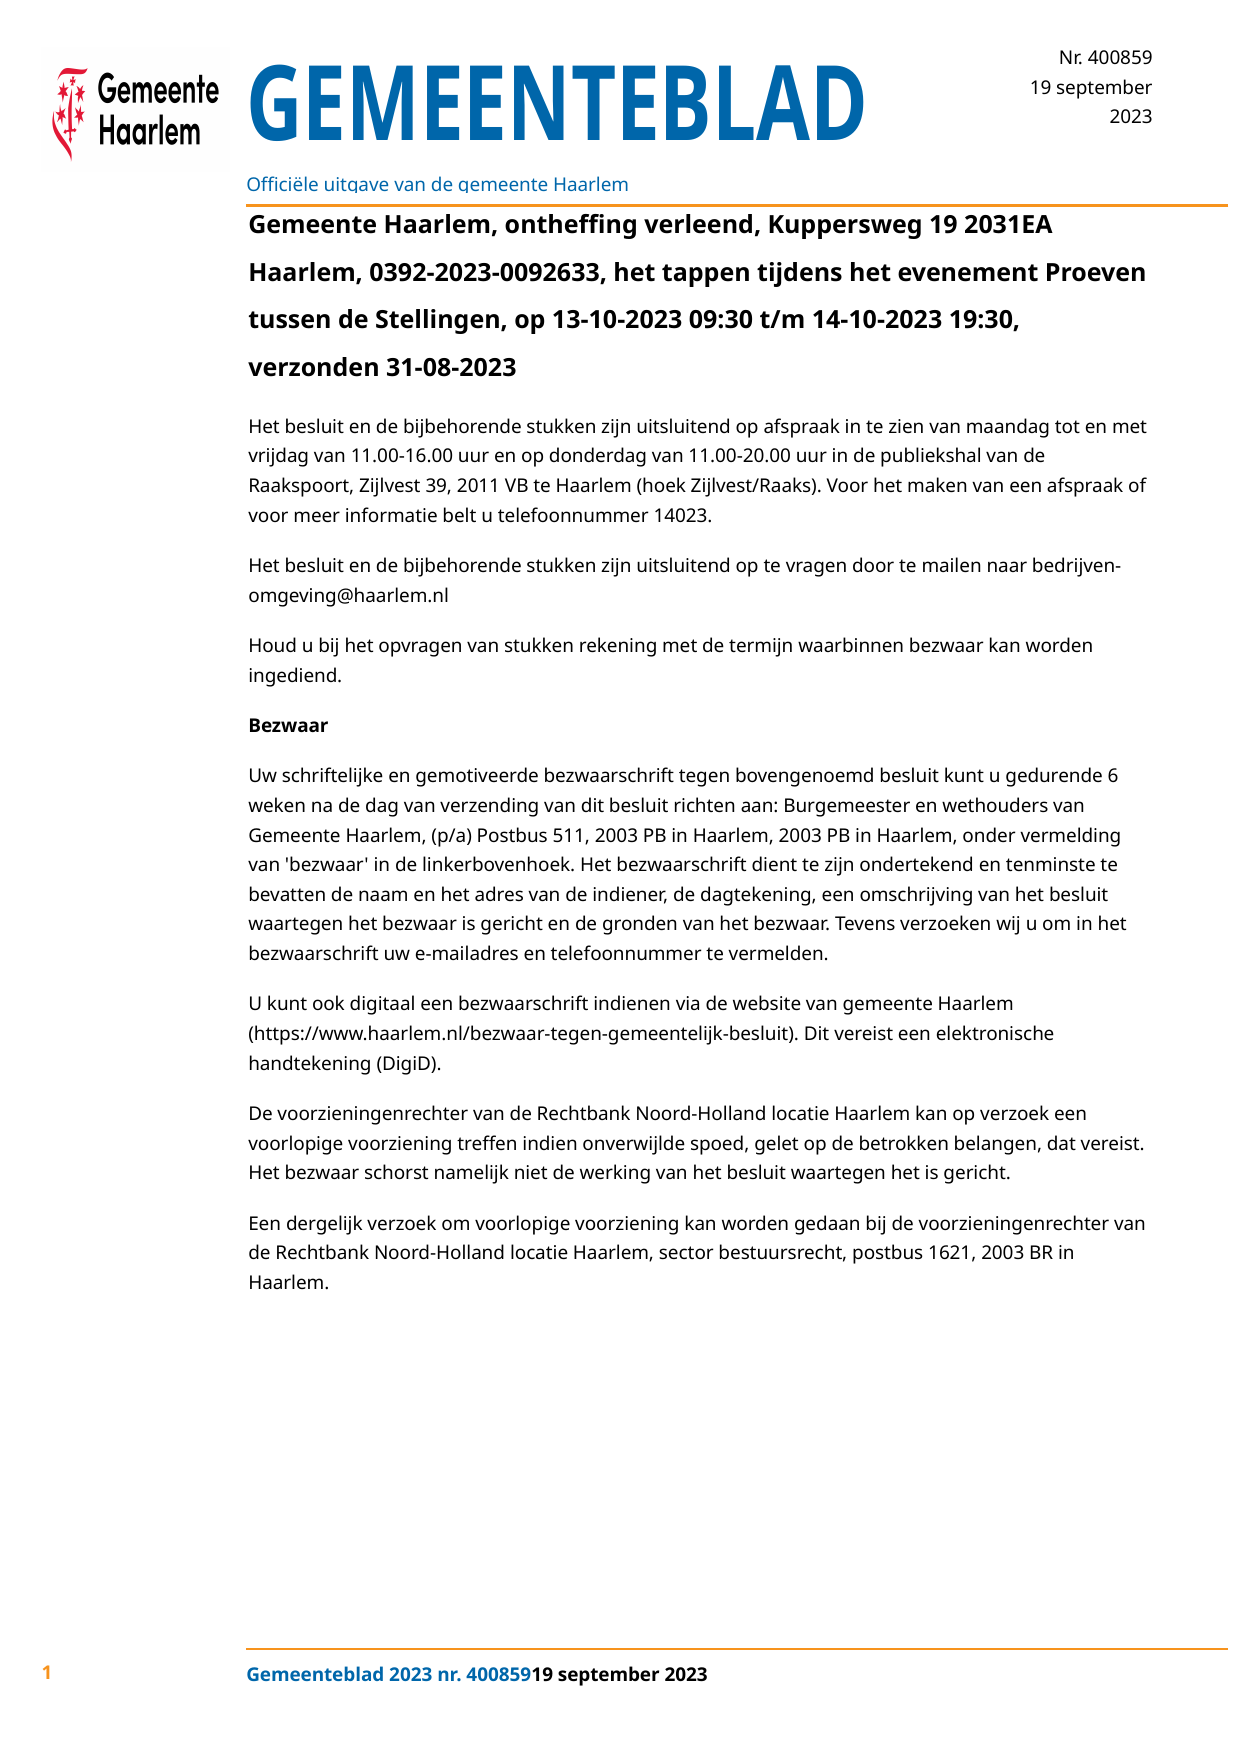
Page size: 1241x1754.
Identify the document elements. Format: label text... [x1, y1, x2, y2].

text Houd u bij het opvragen van stukken rekening met de termijn waarbinnen bezwaar kan worden ingediend. [248, 632, 1152, 688]
text Een dergelijk verzoek om voorlopige voorziening kan worden gedaan bij de voorzieningenrechter van de Rechtbank Noord-Holland locatie Haarlem, sector bestuursrecht, postbus 1621, 2003 BR in Haarlem. [248, 1210, 1152, 1295]
text Uw schriftelijke en gemotiveerde bezwaarschrift tegen bovengenoemd besluit kunt u gedurende 6 weken na de dag van verzending van dit besluit richten aan: Burgemeester en wethouders van Gemeente Haarlem, (p/a) Postbus 511, 2003 PB in Haarlem, 2003 PB in Haarlem, onder vermelding van 'bezwaar' in de linkerbovenhoek. Het bezwaarschrift dient te zijn ondertekend en tenminste te bevatten de naam en het adres van de indiener, de dagtekening, een omschrijving van het besluit waartegen het bezwaar is gericht en de gronden van het bezwaar. Tevens verzoeken wij u om in het bezwaarschrift uw e-mailadres en telefoonnummer te vermelden. [248, 763, 1152, 966]
text De voorzieningenrechter van de Rechtbank Noord-Holland locatie Haarlem kan op verzoek een voorlopige voorziening treffen indien onverwijlde spoed, gelet op de betrokken belangen, dat vereist. Het bezwaar schorst namelijk niet de werking van het besluit waartegen het is gericht. [248, 1100, 1152, 1185]
picture [41, 47, 231, 172]
text Het besluit en de bijbehorende stukken zijn uitsluitend op te vragen door te mailen naar bedrijven-omgeving@haarlem.nl [248, 552, 1152, 608]
text U kunt ook digitaal een bezwaarschrift indienen via de website van gemeente Haarlem (https://www.haarlem.nl/bezwaar-tegen-gemeentelijk-besluit). Dit vereist een elektronische handtekening (DigiD). [248, 991, 1152, 1076]
text Het besluit en de bijbehorende stukken zijn uitsluitend op afspraak in te zien van maandag tot en met vrijdag van 11.00-16.00 uur en op donderdag van 11.00-20.00 uur in de publiekshal van de Raakspoort, Zijlvest 39, 2011 VB te Haarlem (hoek Zijlvest/Raaks). Voor het maken van een afspraak of voor meer informatie belt u telefoonnummer 14023. [248, 413, 1152, 528]
text Bezwaar [248, 712, 1152, 738]
text Gemeente Haarlem, ontheffing verleend, Kuppersweg 19 2031EA Haarlem, 0392-2023-0092633, het tappen tijdens het evenement Proeven tussen de Stellingen, op 13-10-2023 09:30 t/m 14-10-2023 19:30, verzonden 31-08-2023 [248, 207, 1152, 384]
